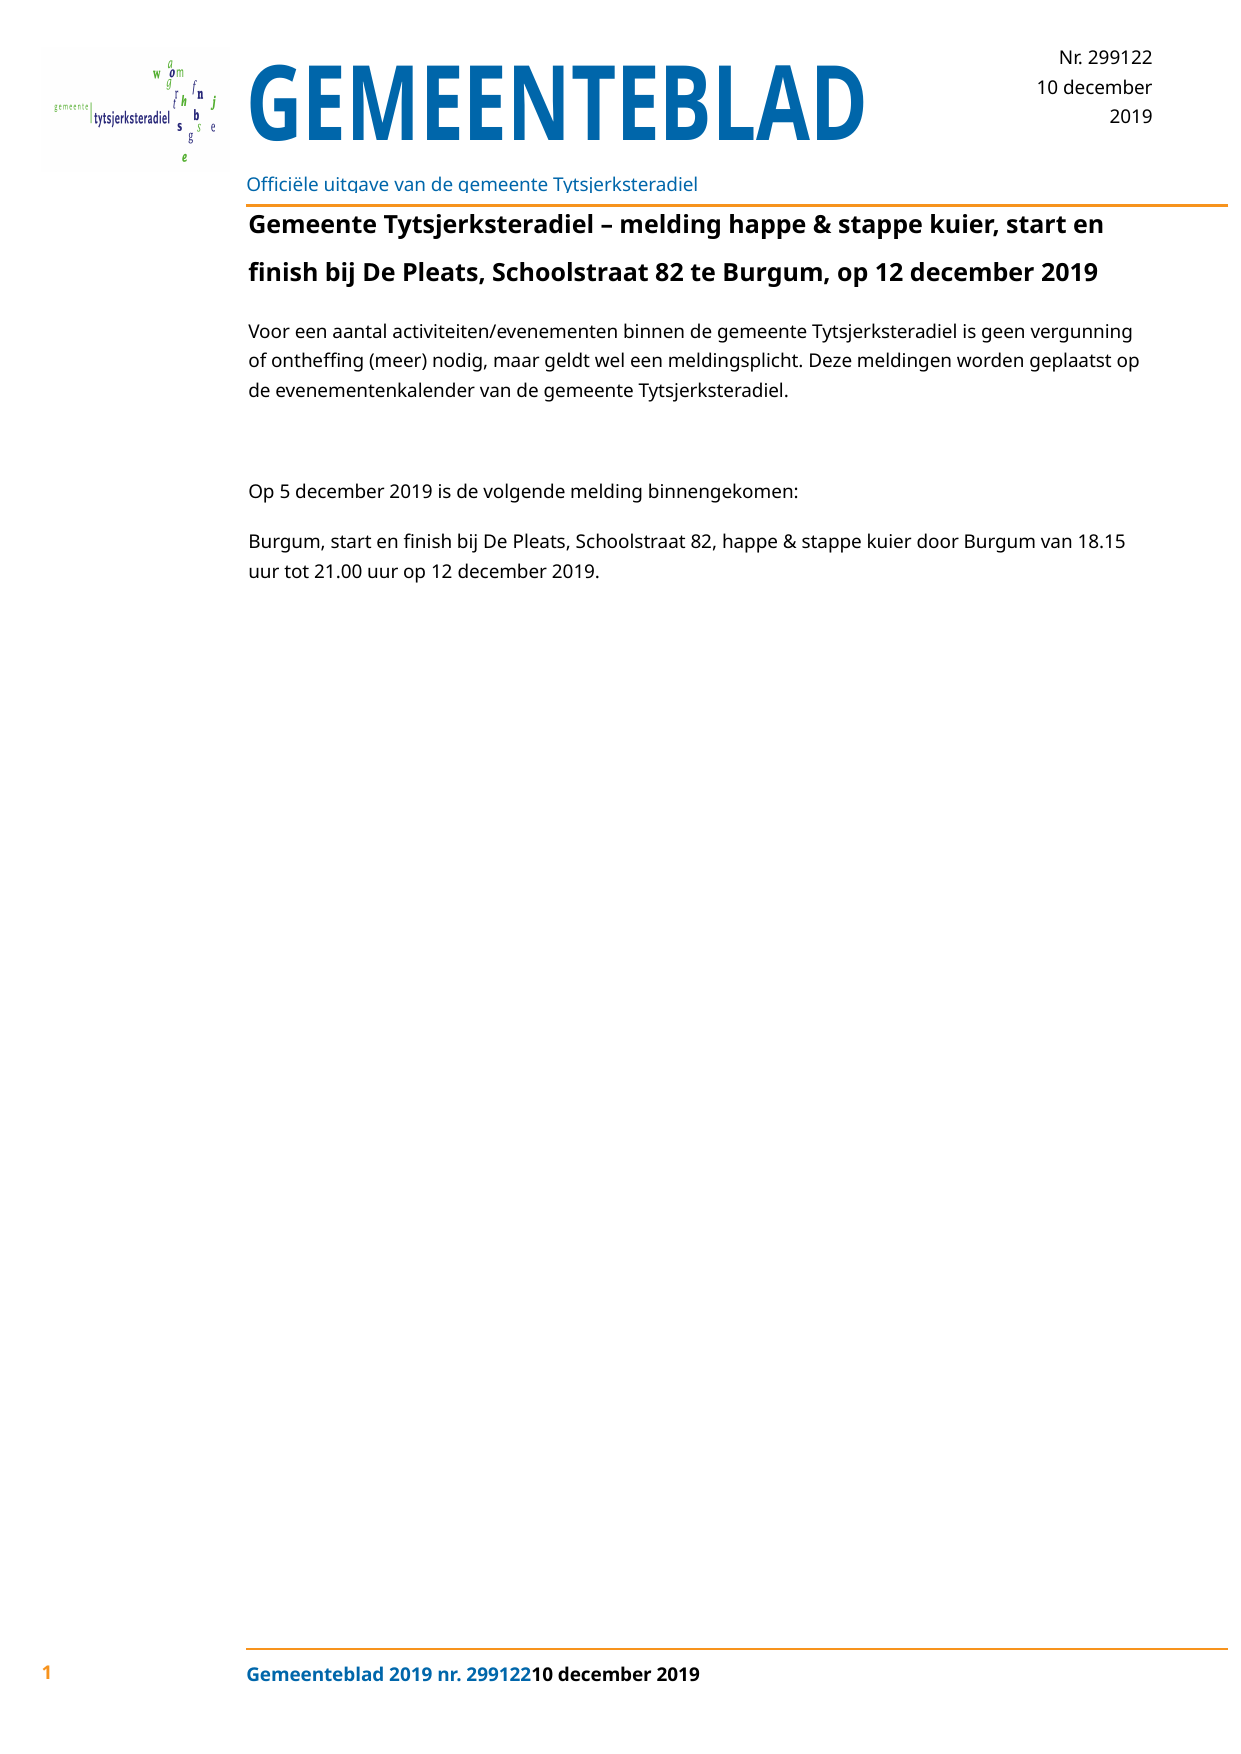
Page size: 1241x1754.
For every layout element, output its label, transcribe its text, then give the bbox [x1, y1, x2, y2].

text Gemeente Tytsjerksteradiel – melding happe & stappe kuier, start en finish bij De Pleats, Schoolstraat 82 te Burgum, op 12 december 2019 [248, 207, 1152, 288]
picture [41, 47, 231, 172]
text Voor een aantal activiteiten/evenementen binnen de gemeente Tytsjerksteradiel is geen vergunning of ontheffing (meer) nodig, maar geldt wel een meldingsplicht. Deze meldingen worden geplaatst op de evenementenkalender van de gemeente Tytsjerksteradiel. [248, 318, 1152, 403]
text Burgum, start en finish bij De Pleats, Schoolstraat 82, happe & stappe kuier door Burgum van 18.15 uur tot 21.00 uur op 12 december 2019. [248, 528, 1152, 584]
text Op 5 december 2019 is de volgende melding binnengekomen: [248, 478, 1152, 504]
